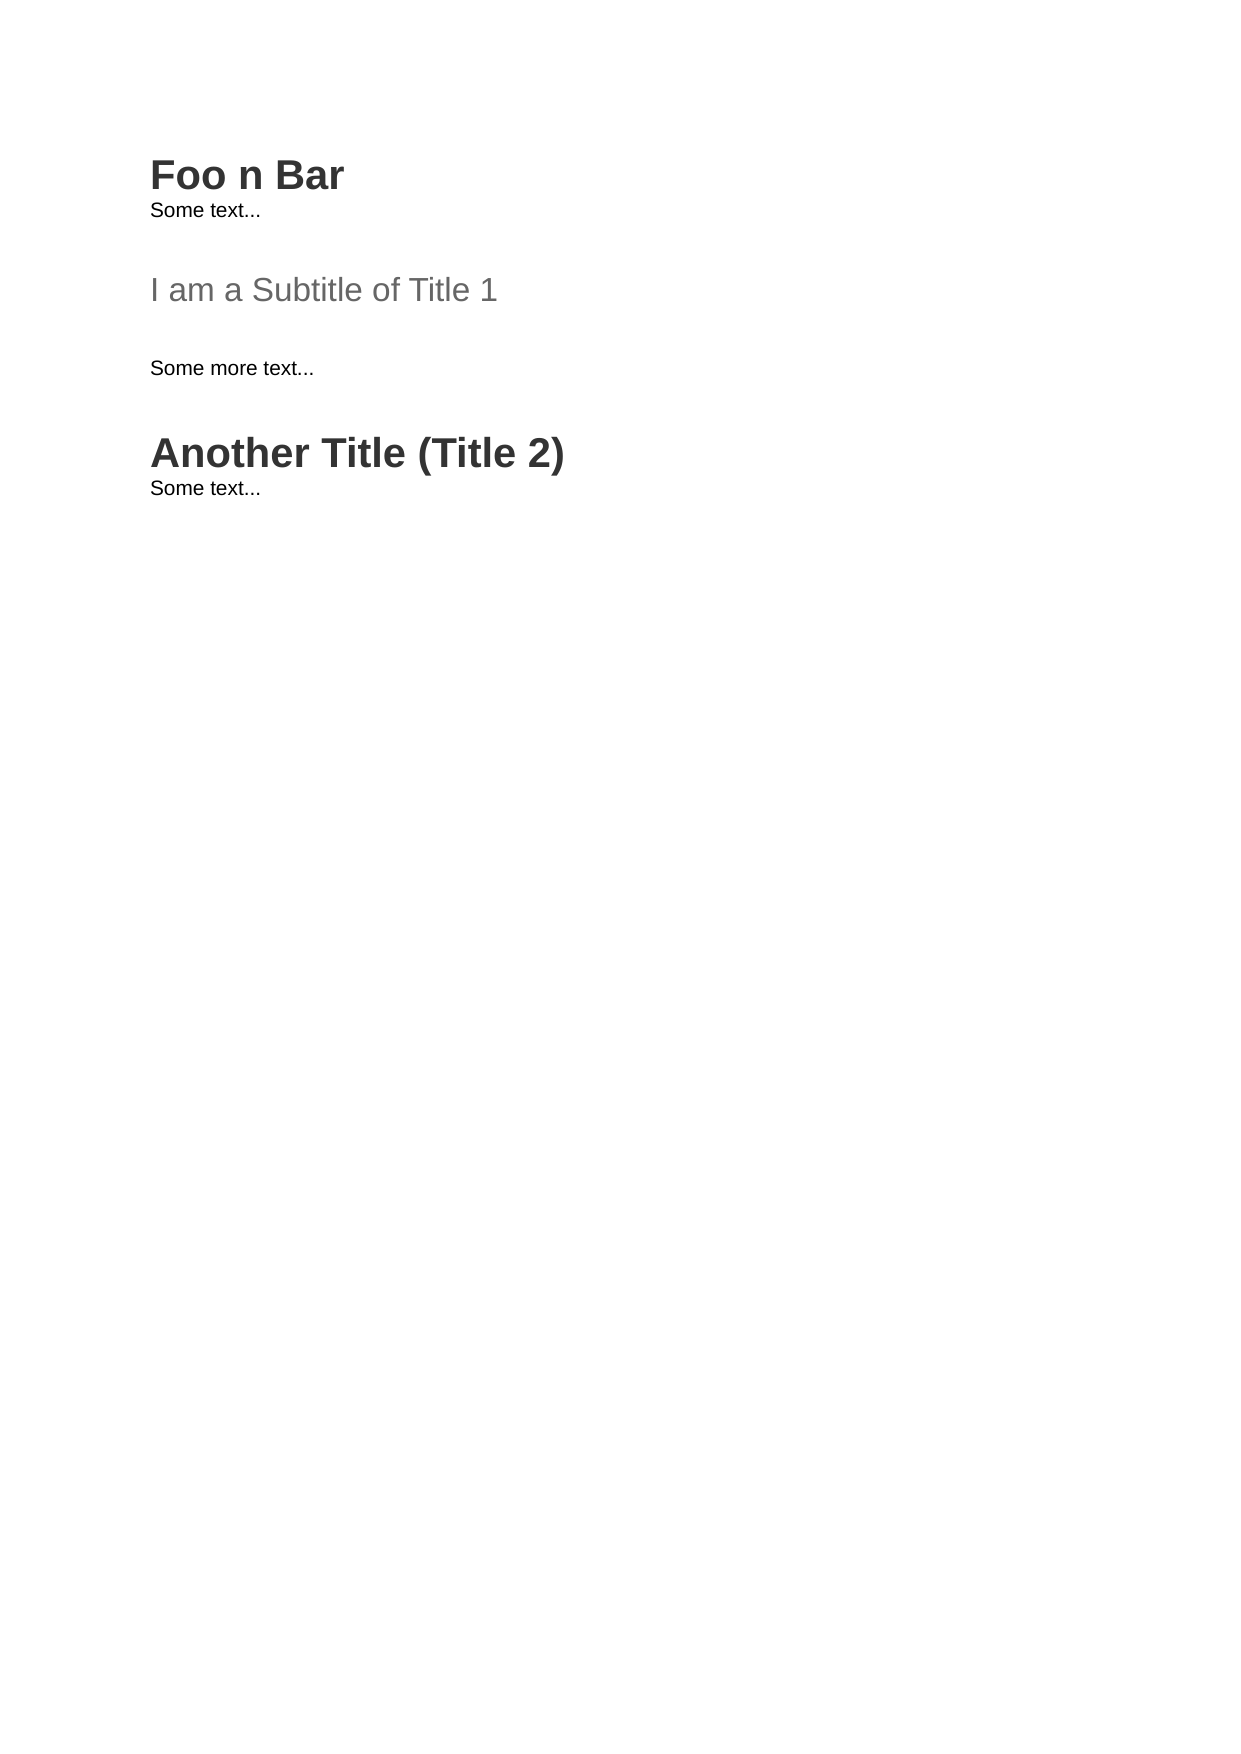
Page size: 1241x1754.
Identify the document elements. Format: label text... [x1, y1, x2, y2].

subtitle Foo n Bar [150, 150, 1090, 198]
subtitle Another Title (Title 2) [150, 428, 1090, 476]
text Some text... [150, 476, 1090, 500]
text Some text... [150, 198, 1090, 222]
subtitle I am a Subtitle of Title 1 [150, 270, 1090, 308]
text Some more text... [150, 356, 1090, 380]
